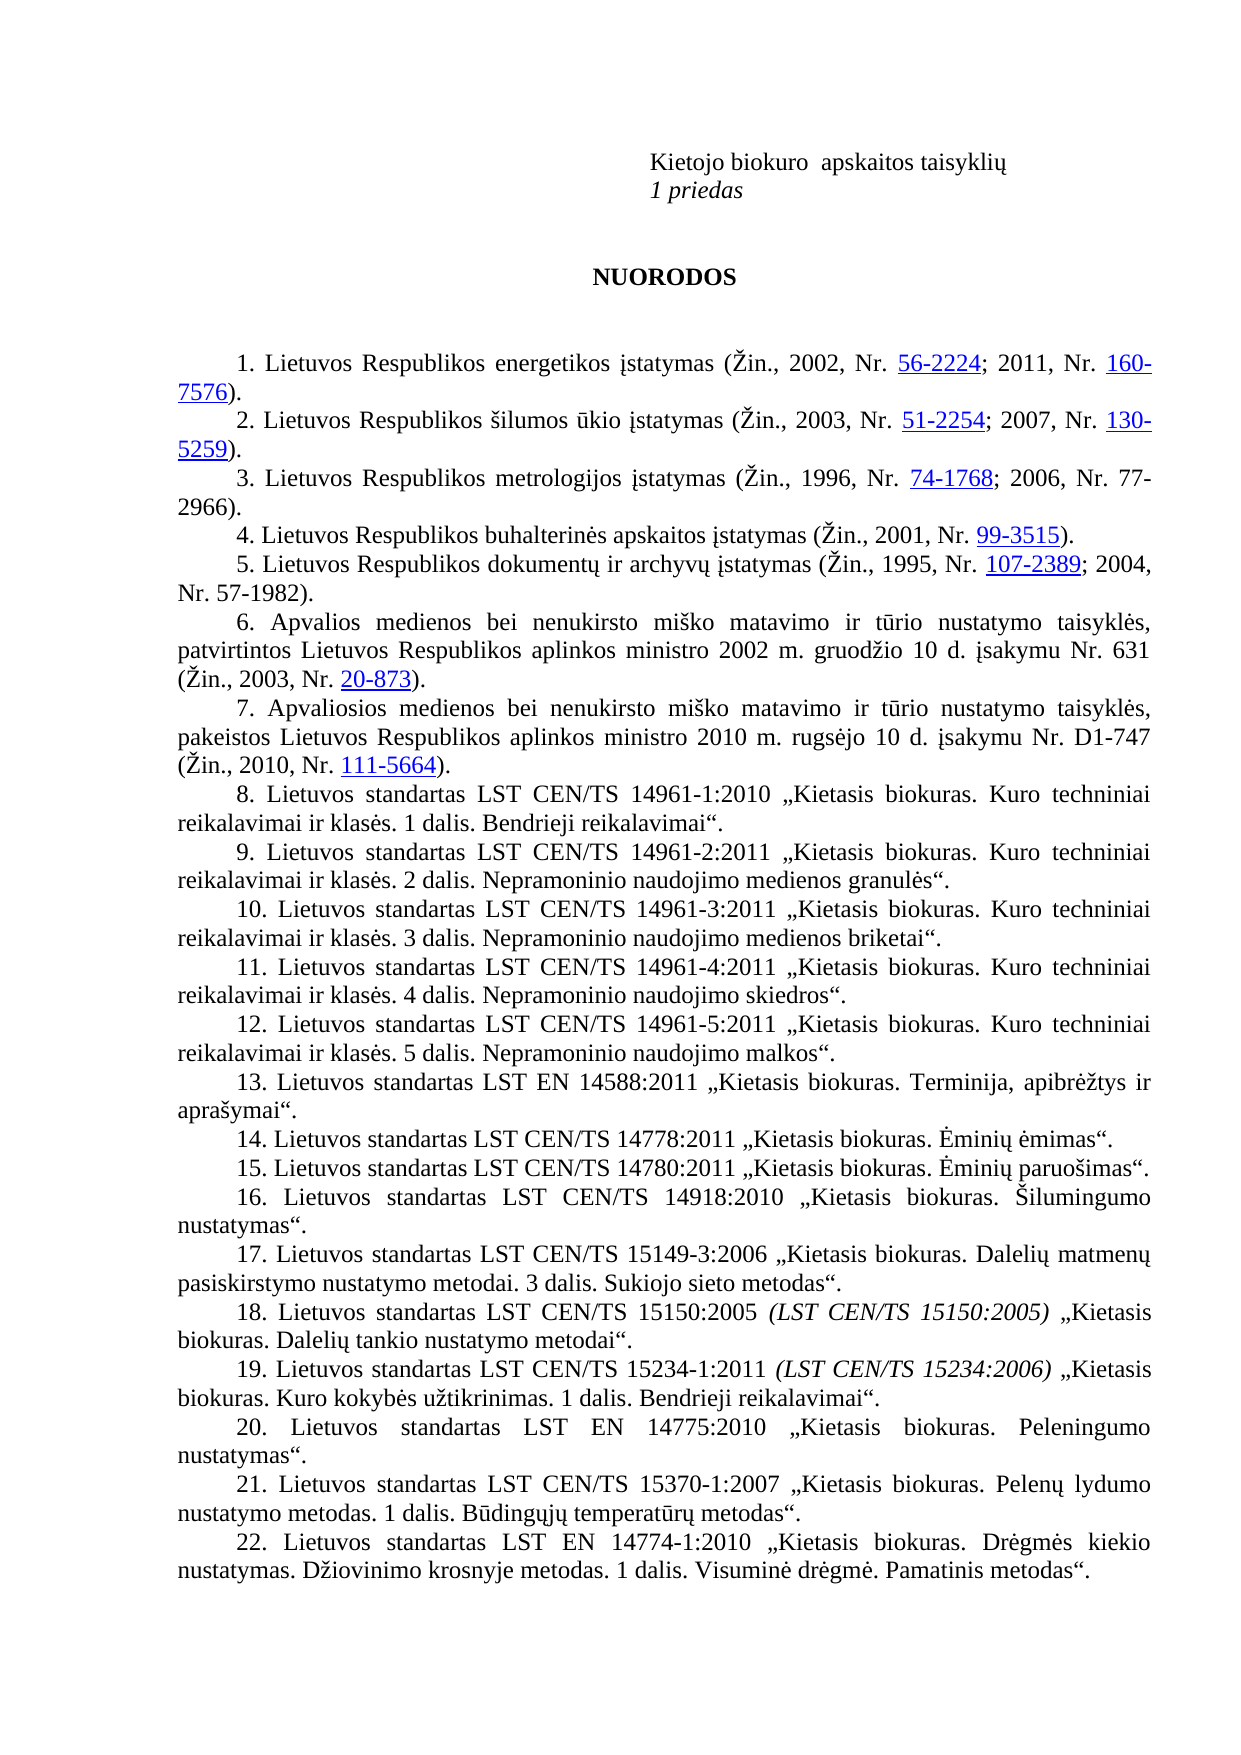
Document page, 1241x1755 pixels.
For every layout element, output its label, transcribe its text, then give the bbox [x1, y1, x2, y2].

text 8. Lietuvos standartas LST CEN/TS 14961-1:2010 „Kietasis biokuras. Kuro techniniai reikalavimai ir klasės. 1 dalis. Bendrieji reikalavimai“. [177, 779, 1152, 837]
text 16. Lietuvos standartas LST CEN/TS 14918:2010 „Kietasis biokuras. Šilumingumo nustatymas“. [177, 1182, 1152, 1239]
text 12. Lietuvos standartas LST CEN/TS 14961-5:2011 „Kietasis biokuras. Kuro techniniai reikalavimai ir klasės. 5 dalis. Nepramoninio naudojimo malkos“. [177, 1009, 1152, 1067]
text 9. Lietuvos standartas LST CEN/TS 14961-2:2011 „Kietasis biokuras. Kuro techniniai reikalavimai ir klasės. 2 dalis. Nepramoninio naudojimo medienos granulės“. [177, 837, 1152, 894]
text 10. Lietuvos standartas LST CEN/TS 14961-3:2011 „Kietasis biokuras. Kuro techniniai reikalavimai ir klasės. 3 dalis. Nepramoninio naudojimo medienos briketai“. [177, 894, 1152, 952]
text 1 priedas [649, 176, 1152, 204]
text 7. Apvaliosios medienos bei nenukirsto miško matavimo ir tūrio nustatymo taisyklės, pakeistos Lietuvos Respublikos aplinkos ministro 2010 m. rugsėjo 10 d. įsakymu Nr. D1-747 (Žin., 2010, Nr. 111-5664). [177, 693, 1152, 779]
text 17. Lietuvos standartas LST CEN/TS 15149-3:2006 „Kietasis biokuras. Dalelių matmenų pasiskirstymo nustatymo metodai. 3 dalis. Sukiojo sieto metodas“. [177, 1239, 1152, 1297]
text 1. Lietuvos Respublikos energetikos įstatymas (Žin., 2002, Nr. 56-2224; 2011, Nr. 160-7576). [177, 348, 1152, 406]
text 6. Apvalios medienos bei nenukirsto miško matavimo ir tūrio nustatymo taisyklės, patvirtintos Lietuvos Respublikos aplinkos ministro 2002 m. gruodžio 10 d. įsakymu Nr. 631 (Žin., 2003, Nr. 20-873). [177, 607, 1152, 693]
text 11. Lietuvos standartas LST CEN/TS 14961-4:2011 „Kietasis biokuras. Kuro techniniai reikalavimai ir klasės. 4 dalis. Nepramoninio naudojimo skiedros“. [177, 952, 1152, 1009]
text 22. Lietuvos standartas LST EN 14774-1:2010 „Kietasis biokuras. Drėgmės kiekio nustatymas. Džiovinimo krosnyje metodas. 1 dalis. Visuminė drėgmė. Pamatinis metodas“. [177, 1527, 1152, 1584]
text 13. Lietuvos standartas LST EN 14588:2011 „Kietasis biokuras. Terminija, apibrėžtys ir aprašymai“. [177, 1067, 1152, 1124]
text Kietojo biokuro apskaitos taisyklių [649, 147, 1152, 176]
text 20. Lietuvos standartas LST EN 14775:2010 „Kietasis biokuras. Peleningumo nustatymas“. [177, 1412, 1152, 1469]
text 15. Lietuvos standartas LST CEN/TS 14780:2011 „Kietasis biokuras. Ėminių paruošimas“. [177, 1153, 1152, 1182]
text 21. Lietuvos standartas LST CEN/TS 15370-1:2007 „Kietasis biokuras. Pelenų lydumo nustatymo metodas. 1 dalis. Būdingųjų temperatūrų metodas“. [177, 1469, 1152, 1527]
text 18. Lietuvos standartas LST CEN/TS 15150:2005 (LST CEN/TS 15150:2005) „Kietasis biokuras. Dalelių tankio nustatymo metodai“. [177, 1297, 1152, 1354]
text 4. Lietuvos Respublikos buhalterinės apskaitos įstatymas (Žin., 2001, Nr. 99-3515). [177, 521, 1152, 549]
text 3. Lietuvos Respublikos metrologijos įstatymas (Žin., 1996, Nr. 74-1768; 2006, Nr. 77-2966). [177, 463, 1152, 521]
text 2. Lietuvos Respublikos šilumos ūkio įstatymas (Žin., 2003, Nr. 51-2254; 2007, Nr. 130-5259). [177, 406, 1152, 463]
text 19. Lietuvos standartas LST CEN/TS 15234-1:2011 (LST CEN/TS 15234:2006) „Kietasis biokuras. Kuro kokybės užtikrinimas. 1 dalis. Bendrieji reikalavimai“. [177, 1354, 1152, 1412]
text 5. Lietuvos Respublikos dokumentų ir archyvų įstatymas (Žin., 1995, Nr. 107-2389; 2004, Nr. 57-1982). [177, 549, 1152, 607]
text 14. Lietuvos standartas LST CEN/TS 14778:2011 „Kietasis biokuras. Ėminių ėmimas“. [177, 1124, 1152, 1153]
text NUORODOS [177, 262, 1152, 291]
